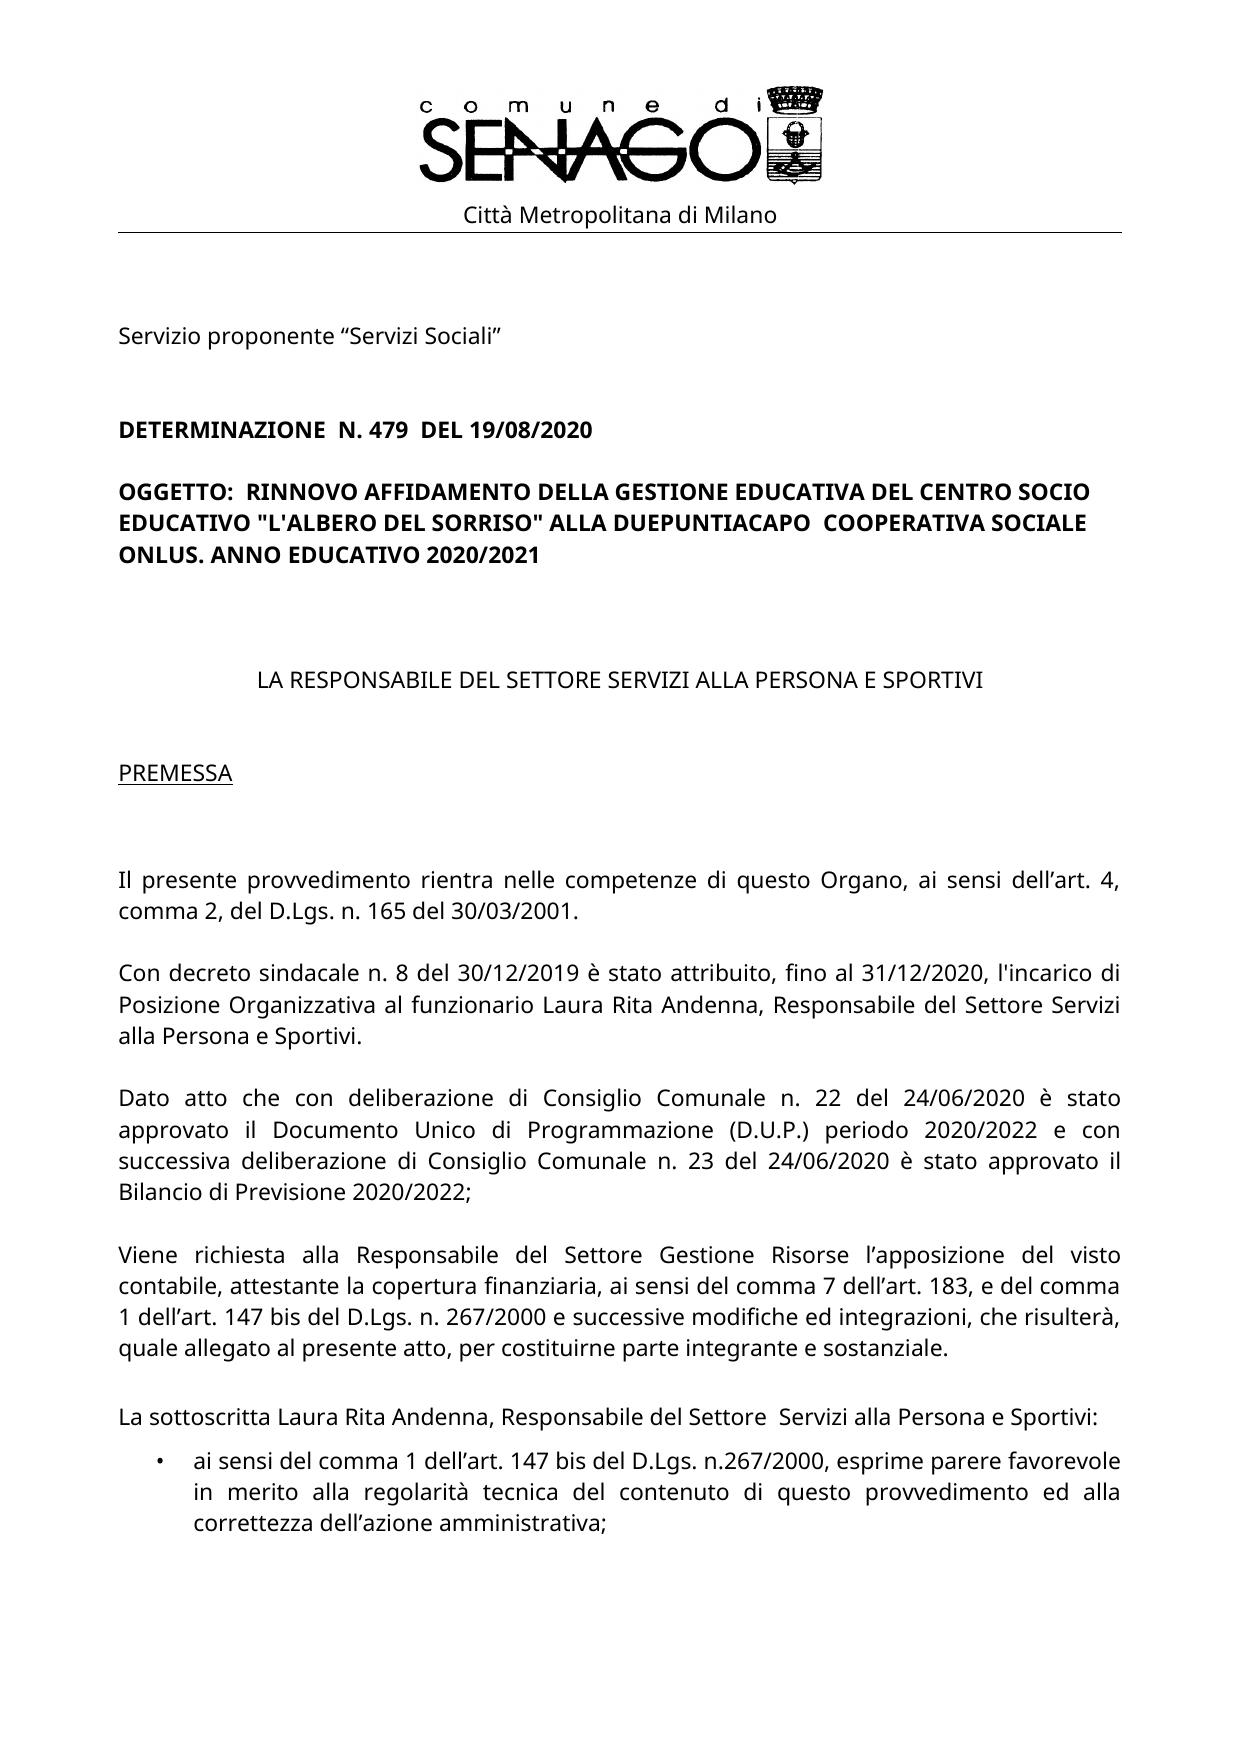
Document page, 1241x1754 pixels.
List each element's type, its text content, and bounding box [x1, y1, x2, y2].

text LA RESPONSABILE DEL SETTORE SERVIZI ALLA PERSONA E SPORTIVI [118, 664, 1122, 695]
text La sottoscritta Laura Rita Andenna, Responsabile del Settore Servizi alla Persona e Sportivi: [118, 1401, 1122, 1432]
text Servizio proponente “Servizi Sociali” [118, 320, 1122, 351]
text Con decreto sindacale n. 8 del 30/12/2019 è stato attribuito, fino al 31/12/2020, l'incarico di Posizione Organizzativa al funzionario Laura Rita Andenna, Responsabile del Settore Servizi alla Persona e Sportivi. [118, 957, 1122, 1051]
list ai sensi del comma 1 dell’art. 147 bis del D.Lgs. n.267/2000, esprime parere favorevole in merito alla regolarità tecnica del contenuto di questo provvedimento ed alla correttezza dell’azione amministrativa; [156, 1445, 1122, 1539]
text Dato atto che con deliberazione di Consiglio Comunale n. 22 del 24/06/2020 è stato approvato il Documento Unico di Programmazione (D.U.P.) periodo 2020/2022 e con successiva deliberazione di Consiglio Comunale n. 23 del 24/06/2020 è stato approvato il Bilancio di Previsione 2020/2022; [118, 1082, 1122, 1207]
text DETERMINAZIONE N. 479 DEL 19/08/2020 [118, 414, 1122, 445]
text PREMESSA [118, 757, 1122, 789]
text Viene richiesta alla Responsabile del Settore Gestione Risorse l’apposizione del visto contabile, attestante la copertura finanziaria, ai sensi del comma 7 dell’art. 183, e del comma 1 dell’art. 147 bis del D.Lgs. n. 267/2000 e successive modifiche ed integrazioni, che risulterà, quale allegato al presente atto, per costituirne parte integrante e sostanziale. [118, 1239, 1122, 1364]
text Il presente provvedimento rientra nelle competenze di questo Organo, ai sensi dell’art. 4, comma 2, del D.Lgs. n. 165 del 30/03/2001. [118, 832, 1122, 926]
picture [411, 84, 830, 190]
text OGGETTO: RINNOVO AFFIDAMENTO DELLA GESTIONE EDUCATIVA DEL CENTRO SOCIO EDUCATIVO "L'ALBERO DEL SORRISO" ALLA DUEPUNTIACAPO COOPERATIVA SOCIALE ONLUS. ANNO EDUCATIVO 2020/2021 [118, 476, 1122, 570]
